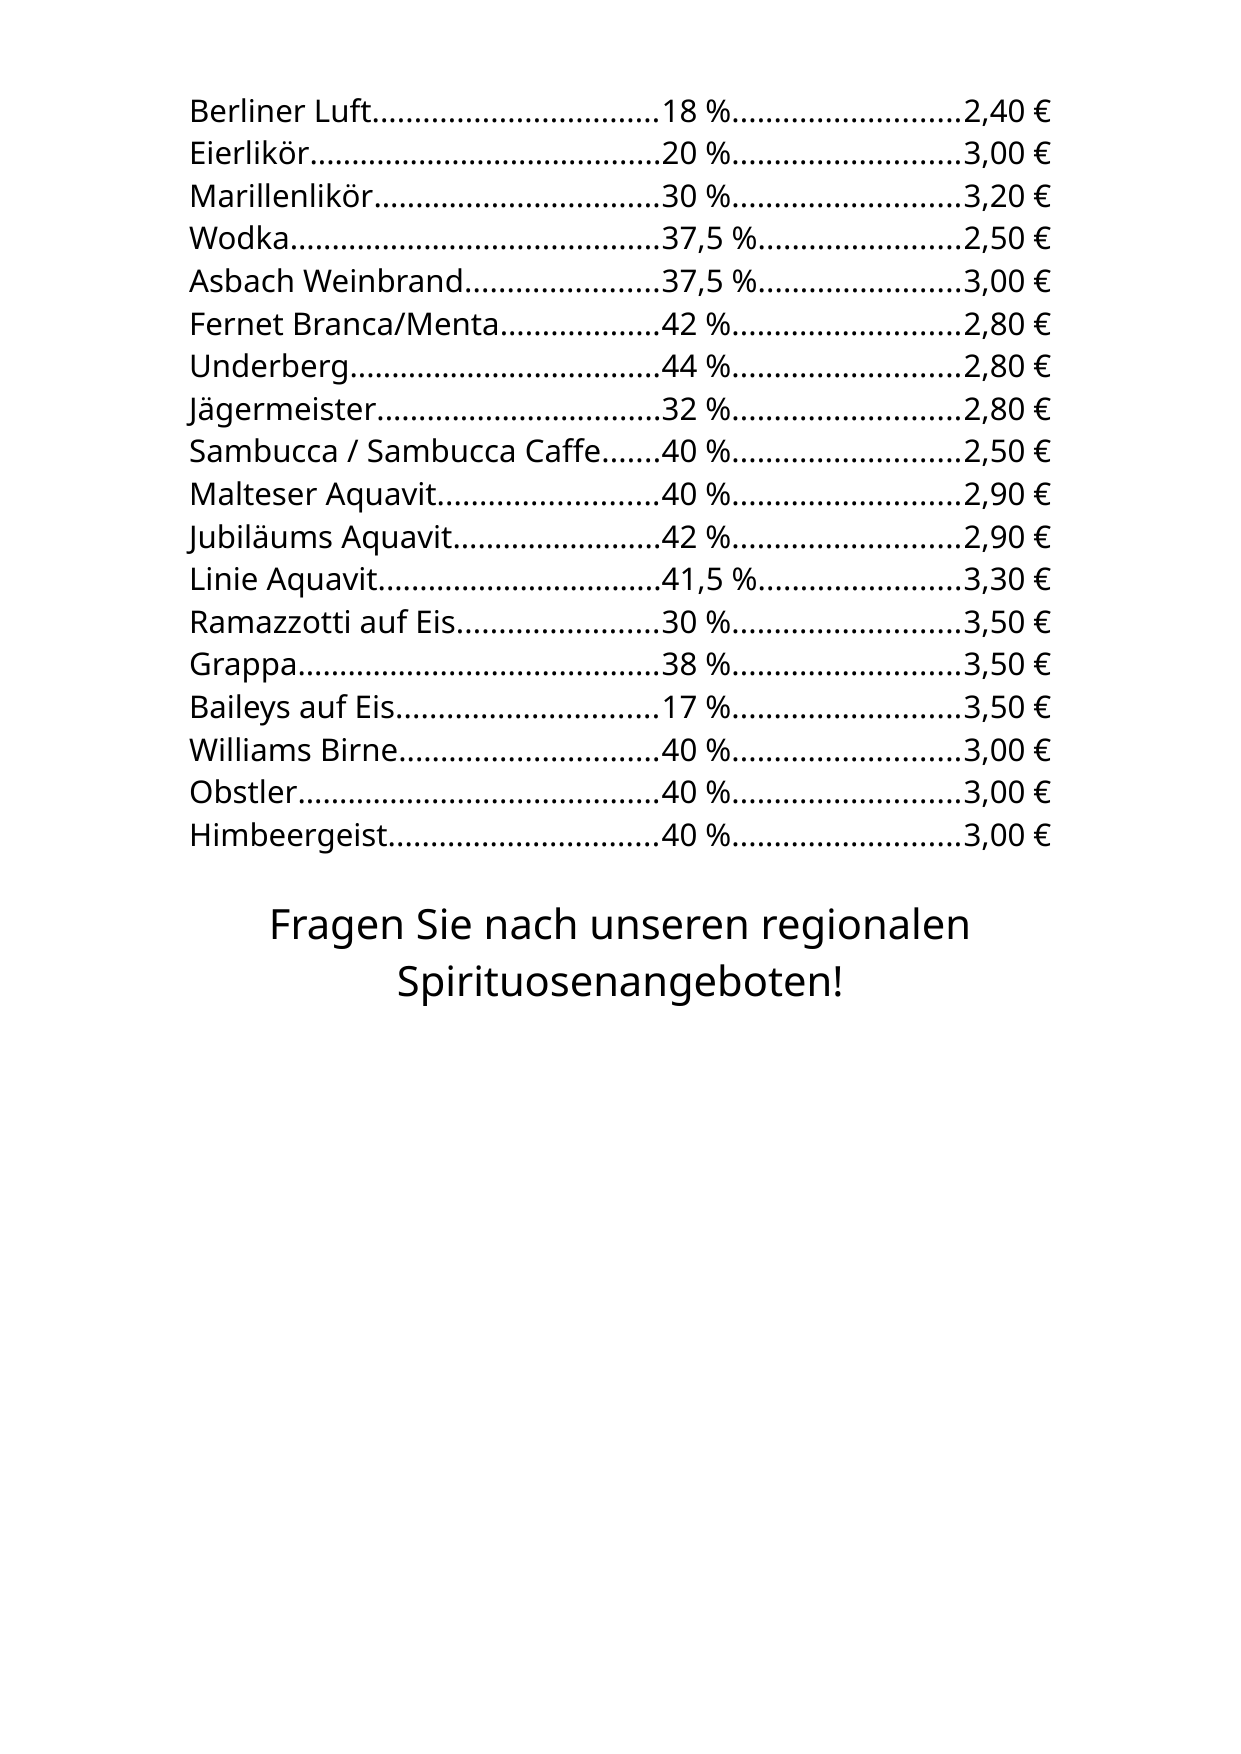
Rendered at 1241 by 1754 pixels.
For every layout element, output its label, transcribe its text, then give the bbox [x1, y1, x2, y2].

text Baileys auf Eis 17 % 3,50 € [189, 685, 1051, 728]
text Grappa 38 % 3,50 € [189, 642, 1051, 685]
text Obstler 40 % 3,00 € [189, 770, 1051, 813]
text Wodka 37,5 % 2,50 € [189, 216, 1051, 259]
text Williams Birne 40 % 3,00 € [189, 728, 1051, 770]
text Sambucca / Sambucca Caffe 40 % 2,50 € [189, 429, 1051, 472]
text Fernet Branca/Menta 42 % 2,80 € [189, 302, 1051, 344]
subtitle Ramazzotti auf Eis 30 % 3,50 € [189, 600, 1051, 642]
text Marillenlikör 30 % 3,20 € [189, 174, 1051, 216]
text Fragen Sie nach unseren regionalen Spirituosenangeboten! [189, 895, 1051, 1009]
text Jägermeister 32 % 2,80 € [189, 387, 1051, 429]
text Asbach Weinbrand 37,5 % 3,00 € [189, 259, 1051, 302]
text Berliner Luft 18 % 2,40 € [189, 88, 1051, 131]
text Malteser Aquavit 40 % 2,90 € [189, 472, 1051, 514]
text Eierlikör 20 % 3,00 € [189, 131, 1051, 174]
text Linie Aquavit 41,5 % 3,30 € [189, 557, 1051, 600]
text Jubiläums Aquavit 42 % 2,90 € [189, 514, 1051, 557]
text Underberg 44 % 2,80 € [189, 344, 1051, 387]
text Himbeergeist 40 % 3,00 € [189, 813, 1051, 855]
